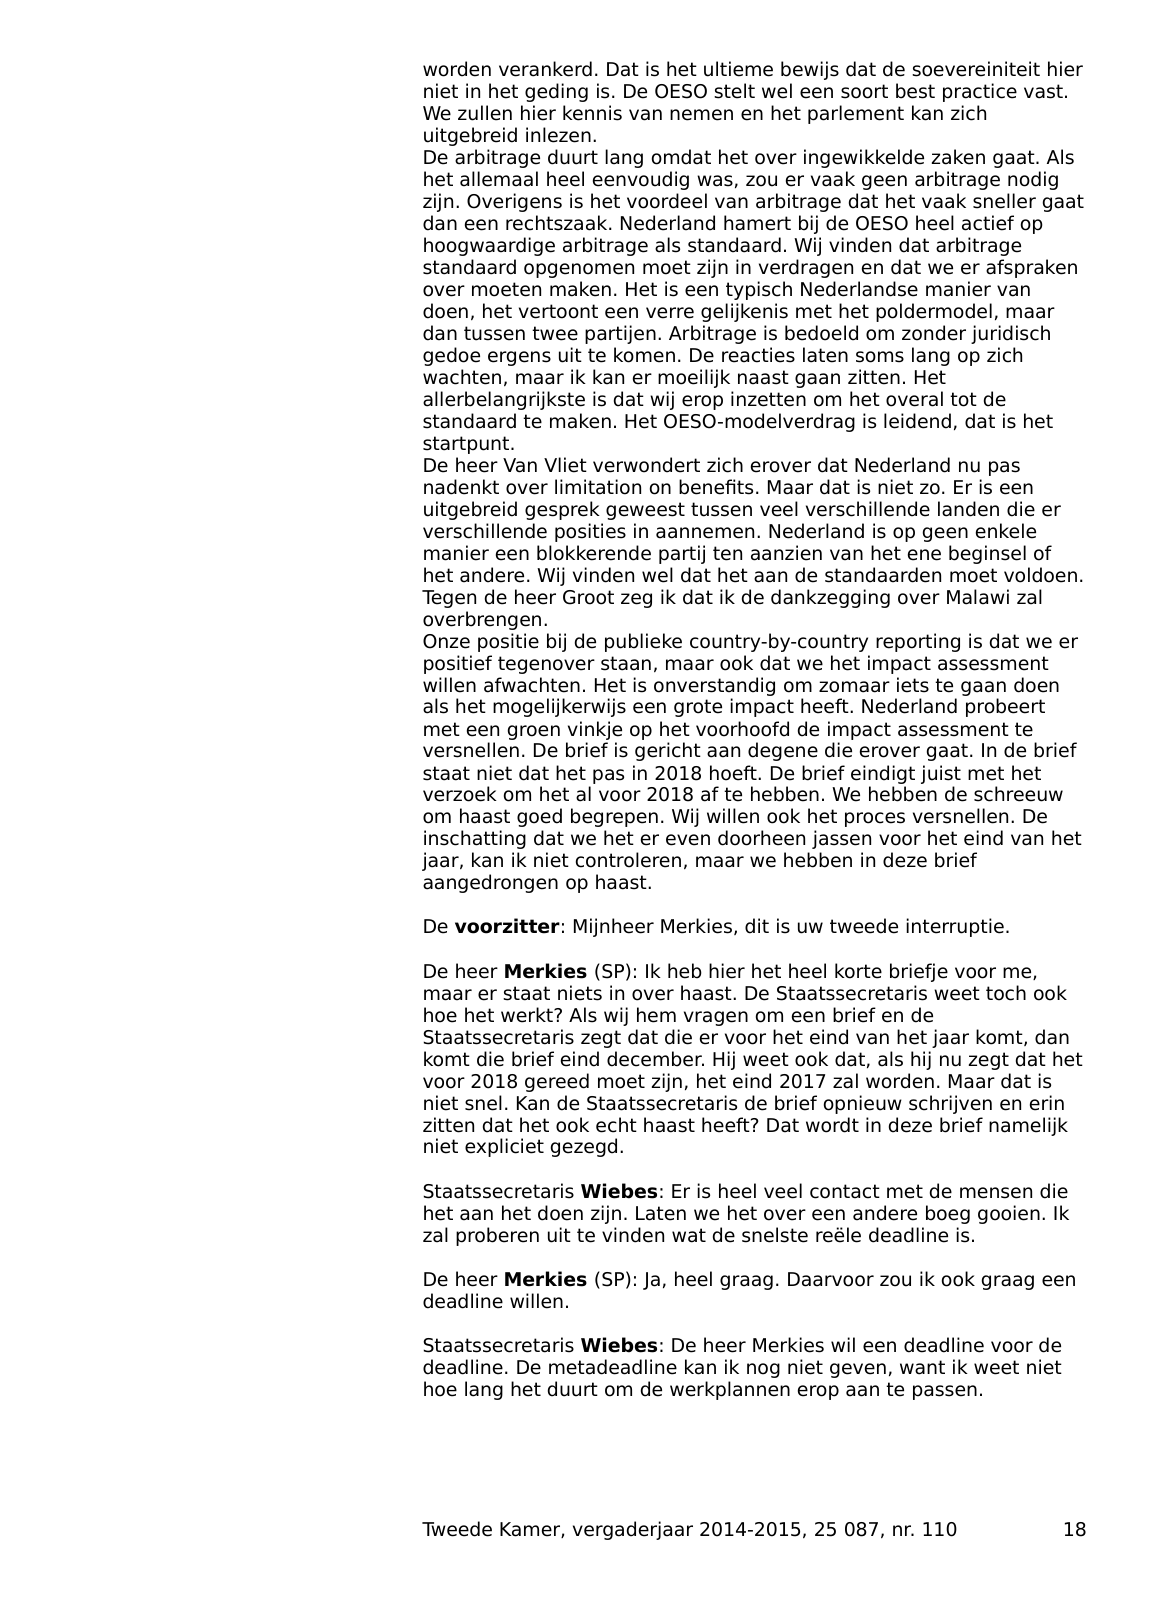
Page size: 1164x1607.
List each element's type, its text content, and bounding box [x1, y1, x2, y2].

text De arbitrage duurt lang omdat het over ingewikkelde zaken gaat. Als het allemaal heel eenvoudig was, zou er vaak geen arbitrage nodig zijn. Overigens is het voordeel van arbitrage dat het vaak sneller gaat dan een rechtszaak. Nederland hamert bij de OESO heel actief op hoogwaardige arbitrage als standaard. Wij vinden dat arbitrage standaard opgenomen moet zijn in verdragen en dat we er afspraken over moeten maken. Het is een typisch Nederlandse manier van doen, het vertoont een verre gelijkenis met het poldermodel, maar dan tussen twee partijen. Arbitrage is bedoeld om zonder juridisch gedoe ergens uit te komen. De reacties laten soms lang op zich wachten, maar ik kan er moeilijk naast gaan zitten. Het allerbelangrijkste is dat wij erop inzetten om het overal tot de standaard te maken. Het OESO-modelverdrag is leidend, dat is het startpunt. [422, 147, 1087, 455]
text Staatssecretaris Wiebes: De heer Merkies wil een deadline voor de deadline. De metadeadline kan ik nog niet geven, want ik weet niet hoe lang het duurt om de werkplannen erop aan te passen. [422, 1335, 1087, 1401]
text De heer Merkies (SP): Ik heb hier het heel korte briefje voor me, maar er staat niets in over haast. De Staatssecretaris weet toch ook hoe het werkt? Als wij hem vragen om een brief en de Staatssecretaris zegt dat die er voor het eind van het jaar komt, dan komt die brief eind december. Hij weet ook dat, als hij nu zegt dat het voor 2018 gereed moet zijn, het eind 2017 zal worden. Maar dat is niet snel. Kan de Staatssecretaris de brief opnieuw schrijven en erin zitten dat het ook echt haast heeft? Dat wordt in deze brief namelijk niet expliciet gezegd. [422, 961, 1087, 1158]
text worden verankerd. Dat is het ultieme bewijs dat de soevereiniteit hier niet in het geding is. De OESO stelt wel een soort best practice vast. We zullen hier kennis van nemen en het parlement kan zich uitgebreid inlezen. [422, 59, 1087, 147]
text De heer Merkies (SP): Ja, heel graag. Daarvoor zou ik ook graag een deadline willen. [422, 1269, 1087, 1313]
text De heer Van Vliet verwondert zich erover dat Nederland nu pas nadenkt over limitation on benefits. Maar dat is niet zo. Er is een uitgebreid gesprek geweest tussen veel verschillende landen die er verschillende posities in aannemen. Nederland is op geen enkele manier een blokkerende partij ten aanzien van het ene beginsel of het andere. Wij vinden wel dat het aan de standaarden moet voldoen. [422, 455, 1087, 587]
text Tegen de heer Groot zeg ik dat ik de dankzegging over Malawi zal overbrengen. [422, 587, 1087, 631]
text De voorzitter: Mijnheer Merkies, dit is uw tweede interruptie. [422, 916, 1087, 938]
text Onze positie bij de publieke country-by-country reporting is dat we er positief tegenover staan, maar ook dat we het impact assessment willen afwachten. Het is onverstandig om zomaar iets te gaan doen als het mogelijkerwijs een grote impact heeft. Nederland probeert met een groen vinkje op het voorhoofd de impact assessment te versnellen. De brief is gericht aan degene die erover gaat. In de brief staat niet dat het pas in 2018 hoeft. De brief eindigt juist met het verzoek om het al voor 2018 af te hebben. We hebben de schreeuw om haast goed begrepen. Wij willen ook het proces versnellen. De inschatting dat we het er even doorheen jassen voor het eind van het jaar, kan ik niet controleren, maar we hebben in deze brief aangedrongen op haast. [422, 631, 1087, 894]
text Staatssecretaris Wiebes: Er is heel veel contact met de mensen die het aan het doen zijn. Laten we het over een andere boeg gooien. Ik zal proberen uit te vinden wat de snelste reële deadline is. [422, 1181, 1087, 1247]
